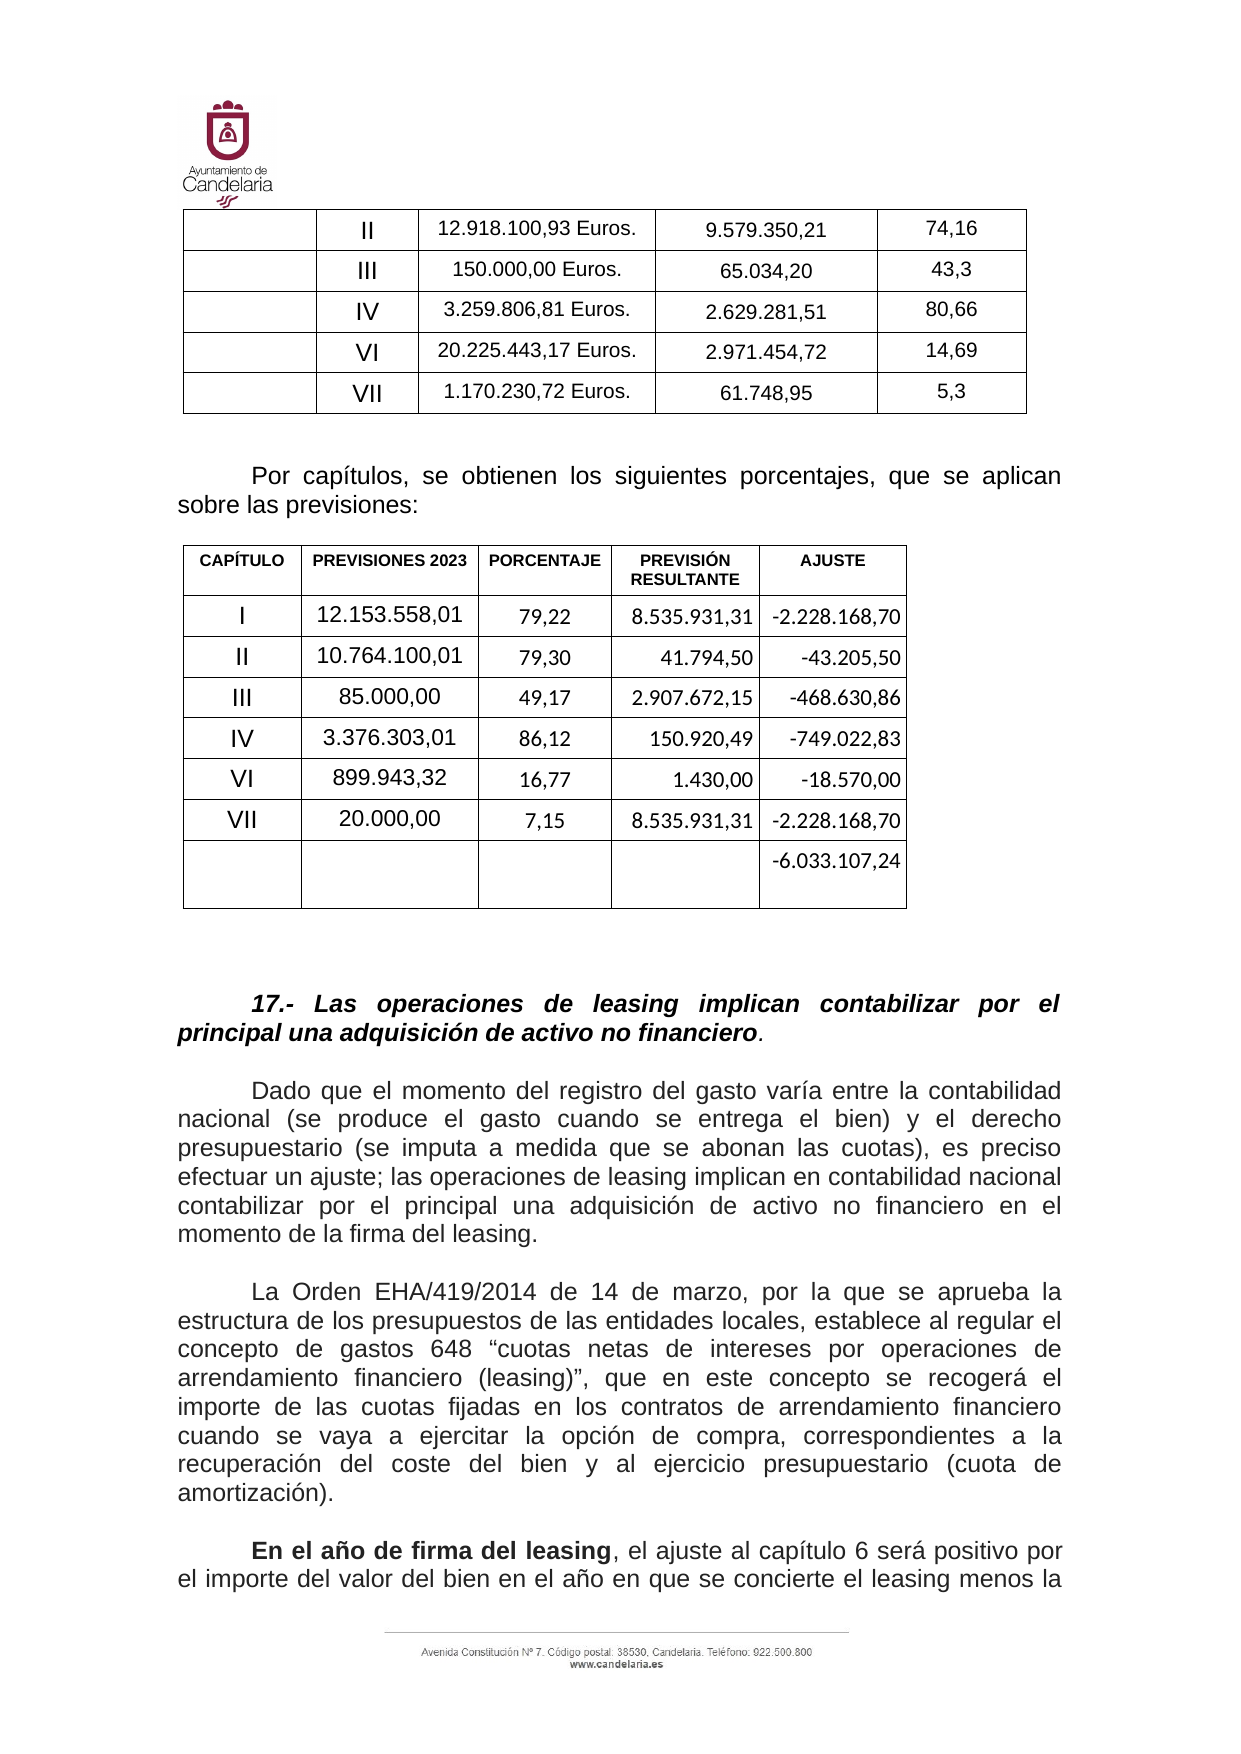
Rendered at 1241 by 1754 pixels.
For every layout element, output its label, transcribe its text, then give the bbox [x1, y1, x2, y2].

table_cell [184, 210, 316, 250]
table_cell [184, 373, 316, 413]
table_cell 74,16 [878, 210, 1026, 250]
table_cell [184, 333, 316, 372]
table_cell 41.794,50 [612, 637, 759, 677]
table_cell 65.034,20 [656, 251, 877, 291]
table_cell 12.153.558,01 [302, 596, 478, 636]
table_cell 3.376.303,01 [302, 718, 478, 758]
table_cell 20.225.443,17 Euros. [419, 333, 655, 372]
table_cell IV [184, 718, 301, 758]
table_cell [184, 292, 316, 332]
table_cell II [317, 210, 418, 250]
table_cell 79,22 [479, 596, 611, 636]
table_cell 1.430,00 [612, 759, 759, 799]
table_cell 20.000,00 [302, 800, 478, 839]
table_cell 79,30 [479, 637, 611, 677]
table_cell IV [317, 292, 418, 332]
table_cell 5,3 [878, 373, 1026, 413]
table_cell 86,12 [479, 718, 611, 758]
table_cell -18.570,00 [760, 759, 906, 799]
table_cell 85.000,00 [302, 678, 478, 717]
table_cell 899.943,32 [302, 759, 478, 799]
table_cell III [317, 251, 418, 291]
table_cell II [184, 637, 301, 677]
table_cell I [184, 596, 301, 636]
table_cell -468.630,86 [760, 678, 906, 717]
table_header PREVISIONES 2023 [302, 546, 478, 595]
text Por capítulos, se obtienen los siguientes porcentajes, que se aplican sobre las previsiones: [177, 461, 1063, 518]
table_cell 10.764.100,01 [302, 637, 478, 677]
table_header CAPÍTULO [184, 546, 301, 595]
table_cell 14,69 [878, 333, 1026, 372]
table_cell 16,77 [479, 759, 611, 799]
table_cell -749.022,83 [760, 718, 906, 758]
table_cell III [184, 678, 301, 717]
table_cell VI [184, 759, 301, 799]
text La Orden EHA/419/2014 de 14 de marzo, por la que se aprueba la estructura de los presupuestos de las entidades locales, establece al regular el concepto de gastos 648 “cuotas netas de intereses por operaciones de arrendamiento financiero (leasing)”, que en este concepto se recogerá el importe de las cuotas fijadas en los contratos de arrendamiento financiero cuando se vaya a ejercitar la opción de compra, correspondientes a la recuperación del coste del bien y al ejercicio presupuestario (cuota de amortización). [177, 1277, 1063, 1507]
table_cell VII [184, 800, 301, 839]
table_cell 2.629.281,51 [656, 292, 877, 332]
table_header PORCENTAJE [479, 546, 611, 595]
table_cell 7,15 [479, 800, 611, 839]
table_cell 1.170.230,72 Euros. [419, 373, 655, 413]
table_cell 9.579.350,21 [656, 210, 877, 250]
table_cell 49,17 [479, 678, 611, 717]
table_cell -43.205,50 [760, 637, 906, 677]
table_header AJUSTE [760, 546, 906, 595]
table_cell -2.228.168,70 [760, 596, 906, 636]
table_cell 43,3 [878, 251, 1026, 291]
table_cell 2.907.672,15 [612, 678, 759, 717]
table_cell [184, 251, 316, 291]
table_cell 61.748,95 [656, 373, 877, 413]
table_header PREVISIÓN RESULTANTE [612, 546, 759, 595]
table_cell 2.971.454,72 [656, 333, 877, 372]
table_cell 8.535.931,31 [612, 596, 759, 636]
table_cell [479, 841, 611, 907]
table_cell 80,66 [878, 292, 1026, 332]
text En el año de firma del leasing, el ajuste al capítulo 6 será positivo por el importe del valor del bien en el año en que se concierte el leasing menos la [177, 1536, 1063, 1593]
table_cell VI [317, 333, 418, 372]
table_cell 3.259.806,81 Euros. [419, 292, 655, 332]
text Dado que el momento del registro del gasto varía entre la contabilidad nacional (se produce el gasto cuando se entrega el bien) y el derecho presupuestario (se imputa a medida que se abonan las cuotas), es preciso efectuar un ajuste; las operaciones de leasing implican en contabilidad nacional contabilizar por el principal una adquisición de activo no financiero en el momento de la firma del leasing. [177, 1076, 1063, 1248]
table_cell 8.535.931,31 [612, 800, 759, 839]
table_cell -6.033.107,24 [760, 841, 906, 907]
table_cell 12.918.100,93 Euros. [419, 210, 655, 250]
table_cell VII [317, 373, 418, 413]
table_cell [184, 841, 301, 907]
text 17.- Las operaciones de leasing implican contabilizar por el principal una adquisición de activo no financiero. [177, 989, 1063, 1047]
table_cell -2.228.168,70 [760, 800, 906, 839]
table_cell [302, 841, 478, 907]
table_cell [612, 841, 759, 907]
table_cell 150.000,00 Euros. [419, 251, 655, 291]
table_cell 150.920,49 [612, 718, 759, 758]
